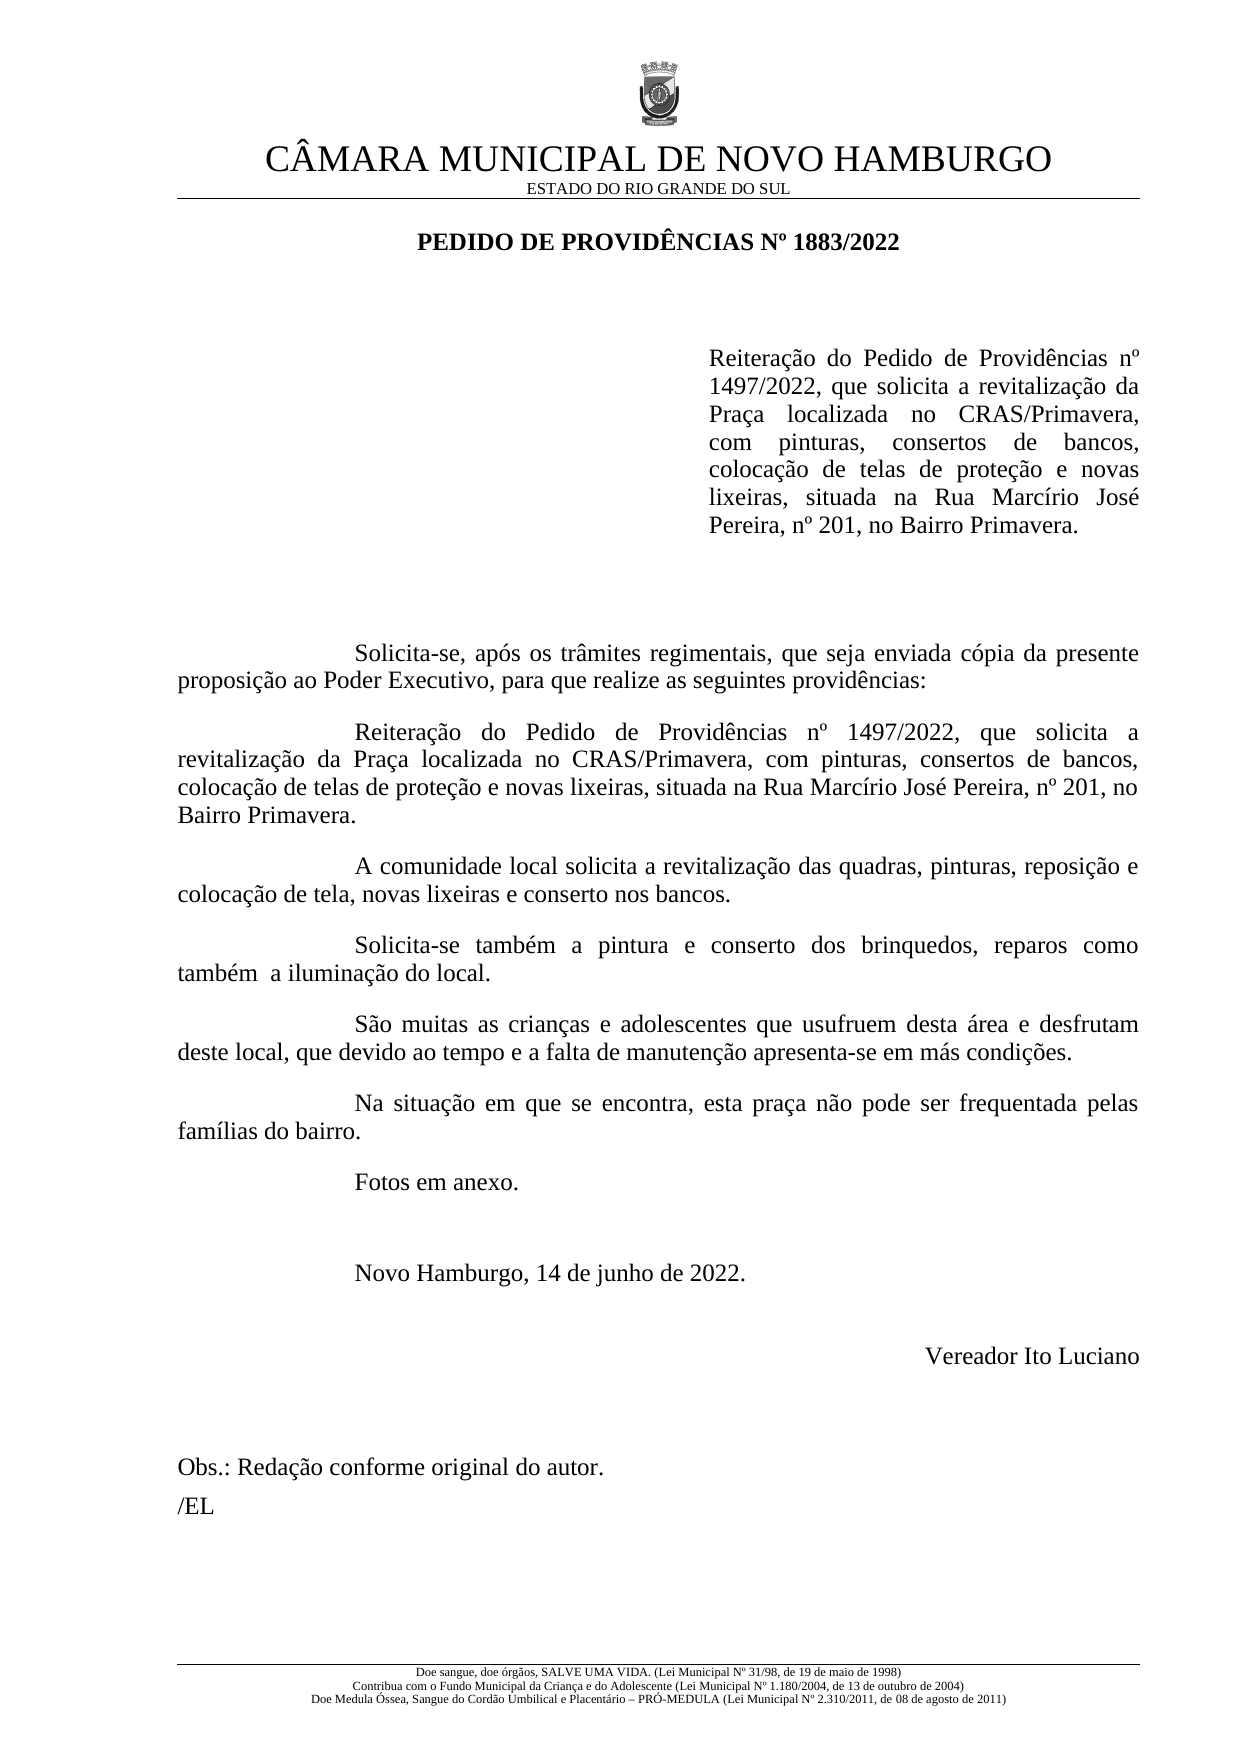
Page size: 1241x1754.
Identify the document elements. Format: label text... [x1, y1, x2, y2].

text Obs.: Redação conforme original do autor. [177, 1453, 1140, 1480]
text Reiteração do Pedido de Providências nº 1497/2022, que solicita a revitalização da Praça localizada no CRAS/Primavera, com pinturas, consertos de bancos, colocação de telas de proteção e novas lixeiras, situada na Rua Marcírio José Pereira, nº 201, no Bairro Primavera. [177, 718, 1140, 829]
text Vereador Ito Luciano [177, 1342, 1140, 1369]
text A comunidade local solicita a revitalização das quadras, pinturas, reposição e colocação de tela, novas lixeiras e conserto nos bancos. [177, 852, 1140, 908]
text São muitas as crianças e adolescentes que usufruem desta área e desfrutam deste local, que devido ao tempo e a falta de manutenção apresenta-se em más condições. [177, 1010, 1140, 1066]
text Reiteração do Pedido de Providências nº 1497/2022, que solicita a revitalização da Praça localizada no CRAS/Primavera, com pinturas, consertos de bancos, colocação de telas de proteção e novas lixeiras, situada na Rua Marcírio José Pereira, nº 201, no Bairro Primavera. [709, 344, 1140, 538]
text Na situação em que se encontra, esta praça não pode ser frequentada pelas famílias do bairro. [177, 1089, 1140, 1144]
text Solicita-se também a pintura e conserto dos brinquedos, reparos como também a iluminação do local. [177, 931, 1140, 987]
text PEDIDO DE PROVIDÊNCIAS Nº 1883/2022 [177, 228, 1140, 256]
text Fotos em anexo. [177, 1168, 1140, 1196]
text /EL [177, 1492, 1140, 1520]
text Novo Hamburgo, 14 de junho de 2022. [177, 1259, 1140, 1286]
text Solicita-se, após os trâmites regimentais, que seja enviada cópia da presente proposição ao Poder Executivo, para que realize as seguintes providências: [177, 639, 1140, 694]
